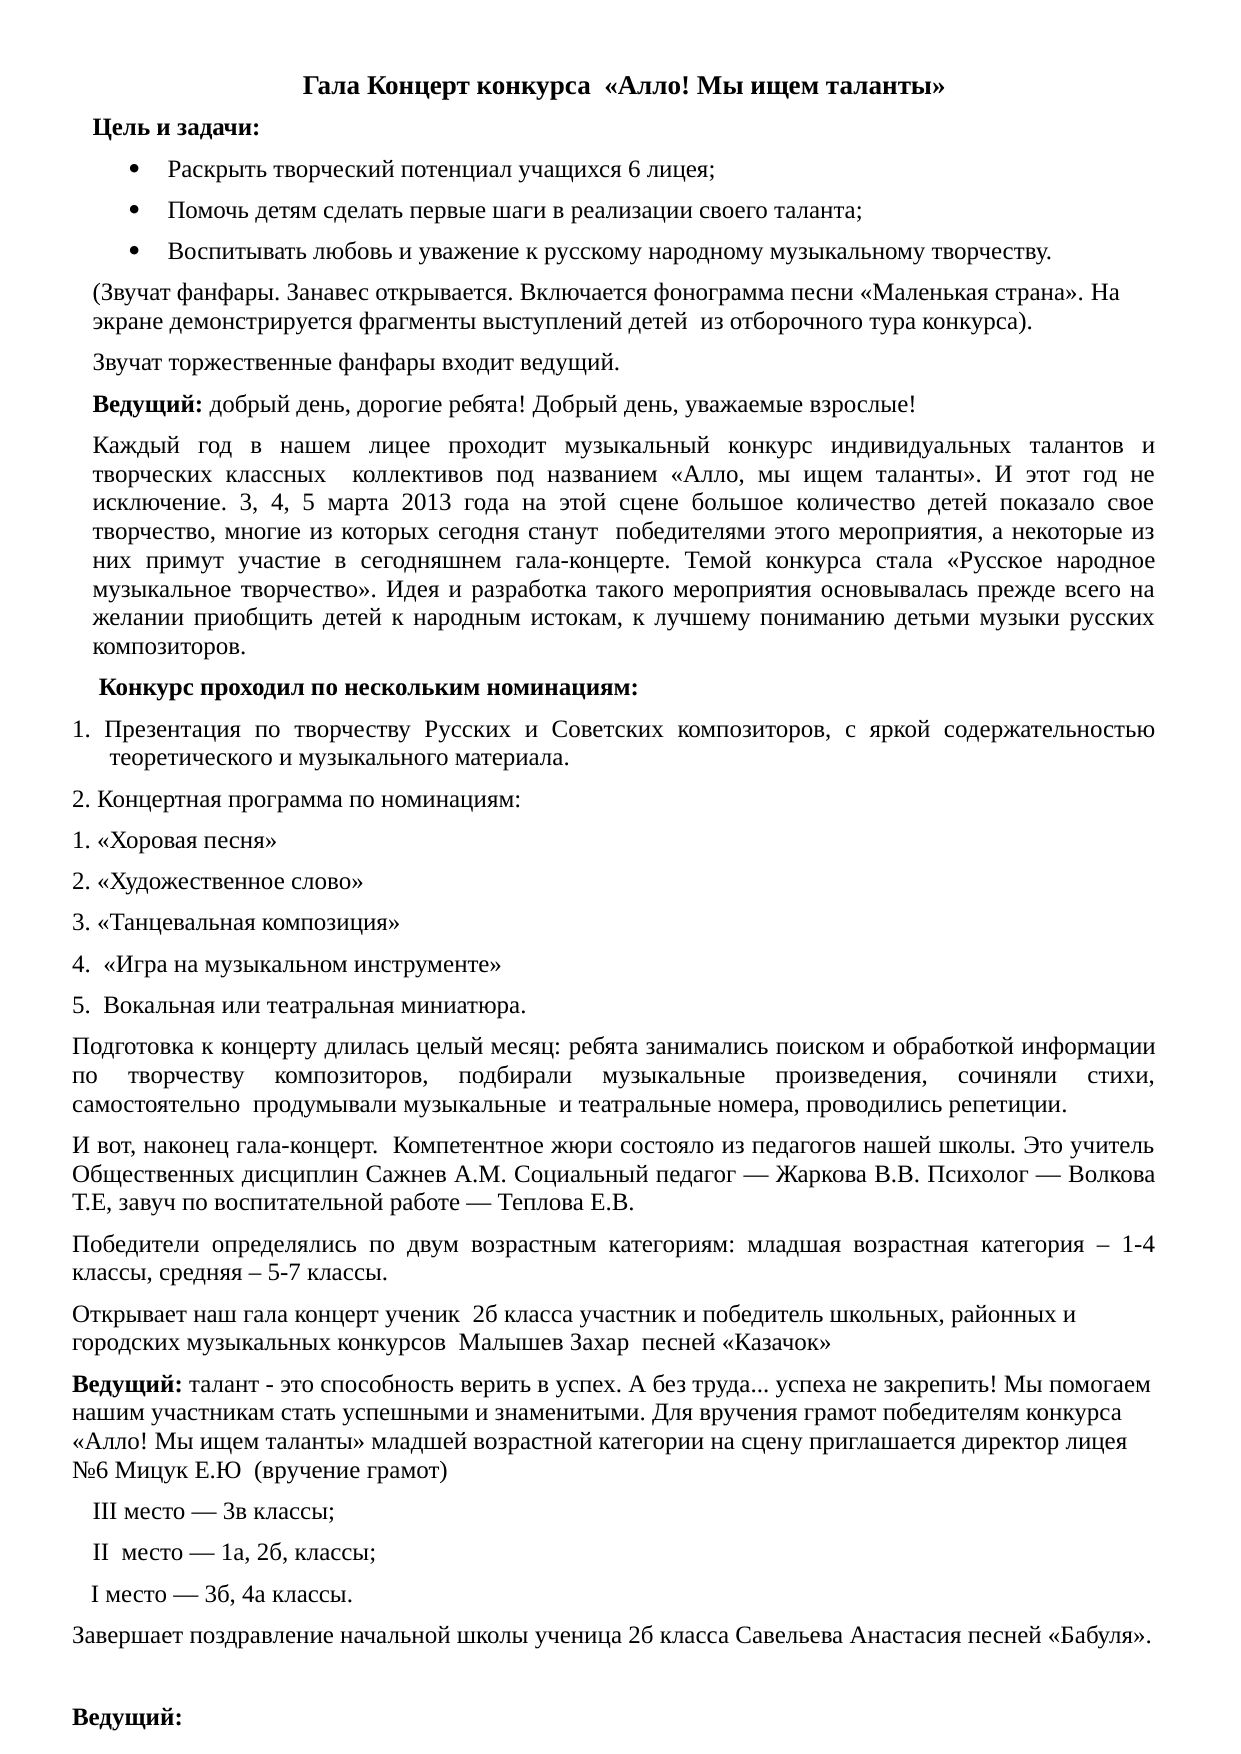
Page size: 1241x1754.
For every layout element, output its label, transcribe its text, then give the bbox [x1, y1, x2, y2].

list Воспитывать любовь и уважение к русскому народному музыкальному творчеству. [130, 236, 1156, 265]
text Подготовка к концерту длилась целый месяц: ребята занимались поиском и обработкой информации по творчеству композиторов, подбирали музыкальные произведения, сочиняли стихи, самостоятельно продумывали музыкальные и театральные номера, проводились репетиции. [72, 1031, 1156, 1117]
text 1. «Хоровая песня» [72, 825, 1156, 854]
text 2. Концертная программа по номинациям: [72, 784, 1156, 812]
text Звучат торжественные фанфары входит ведущий. [92, 347, 1156, 376]
text Победители определялись по двум возрастным категориям: младшая возрастная категория – 1-4 классы, средняя – 5-7 классы. [72, 1229, 1156, 1286]
text Ведущий: добрый день, дорогие ребята! Добрый день, уважаемые взрослые! [92, 389, 1156, 417]
text Цель и задачи: [92, 112, 1156, 141]
text И вот, наконец гала-концерт. Компетентное жюри состояло из педагогов нашей школы. Это учитель Общественных дисциплин Сажнев А.М. Социальный педагог — Жаркова В.В. Психолог — Волкова Т.Е, завуч по воспитательной работе — Теплова Е.В. [72, 1130, 1156, 1216]
text 3. «Танцевальная композиция» [72, 907, 1156, 936]
text 2. «Художественное слово» [72, 866, 1156, 895]
text Ведущий: [72, 1702, 1156, 1731]
text 1. Презентация по творчеству Русских и Советских композиторов, с яркой содержательностью теоретического и музыкального материала. [72, 714, 1156, 771]
text Конкурс проходил по нескольким номинациям: [98, 672, 1156, 701]
list Раскрыть творческий потенциал учащихся 6 лицея; [130, 154, 1156, 182]
text Ведущий: талант - это способность верить в успех. А без труда... успеха не закрепить! Мы помогаем нашим участникам стать успешными и знаменитыми. Для вручения грамот победителям конкурса «Алло! Мы ищем таланты» младшей возрастной категории на сцену приглашается директор лицея №6 Мицук Е.Ю (вручение грамот) [72, 1369, 1156, 1484]
text I место — 3б, 4а классы. [72, 1579, 1156, 1607]
text Гала Концерт конкурса «Алло! Мы ищем таланты» [92, 69, 1156, 100]
list Помочь детям сделать первые шаги в реализации своего таланта; [130, 195, 1156, 224]
text (Звучат фанфары. Занавес открывается. Включается фонограмма песни «Маленькая страна». На экране демонстрируется фрагменты выступлений детей из отборочного тура конкурса). [92, 277, 1156, 335]
text Завершает поздравление начальной школы ученица 2б класса Савельева Анастасия песней «Бабуля». [72, 1620, 1156, 1649]
text III место — 3в классы; [92, 1496, 1156, 1525]
text 4. «Игра на музыкальном инструменте» [72, 949, 1156, 977]
text Каждый год в нашем лицее проходит музыкальный конкурс индивидуальных талантов и творческих классных коллективов под названием «Алло, мы ищем таланты». И этот год не исключение. 3, 4, 5 марта 2013 года на этой сцене большое количество детей показало свое творчество, многие из которых сегодня станут победителями этого мероприятия, а некоторые из них примут участие в сегодняшнем гала-концерте. Темой конкурса стала «Русское народное музыкальное творчество». Идея и разработка такого мероприятия основывалась прежде всего на желании приобщить детей к народным истокам, к лучшему пониманию детьми музыки русских композиторов. [92, 430, 1156, 660]
text Открывает наш гала концерт ученик 2б класса участник и победитель школьных, районных и городских музыкальных конкурсов Малышев Захар песней «Казачок» [72, 1299, 1156, 1356]
text 5. Вокальная или театральная миниатюра. [72, 990, 1156, 1019]
text II место — 1а, 2б, классы; [92, 1537, 1156, 1566]
